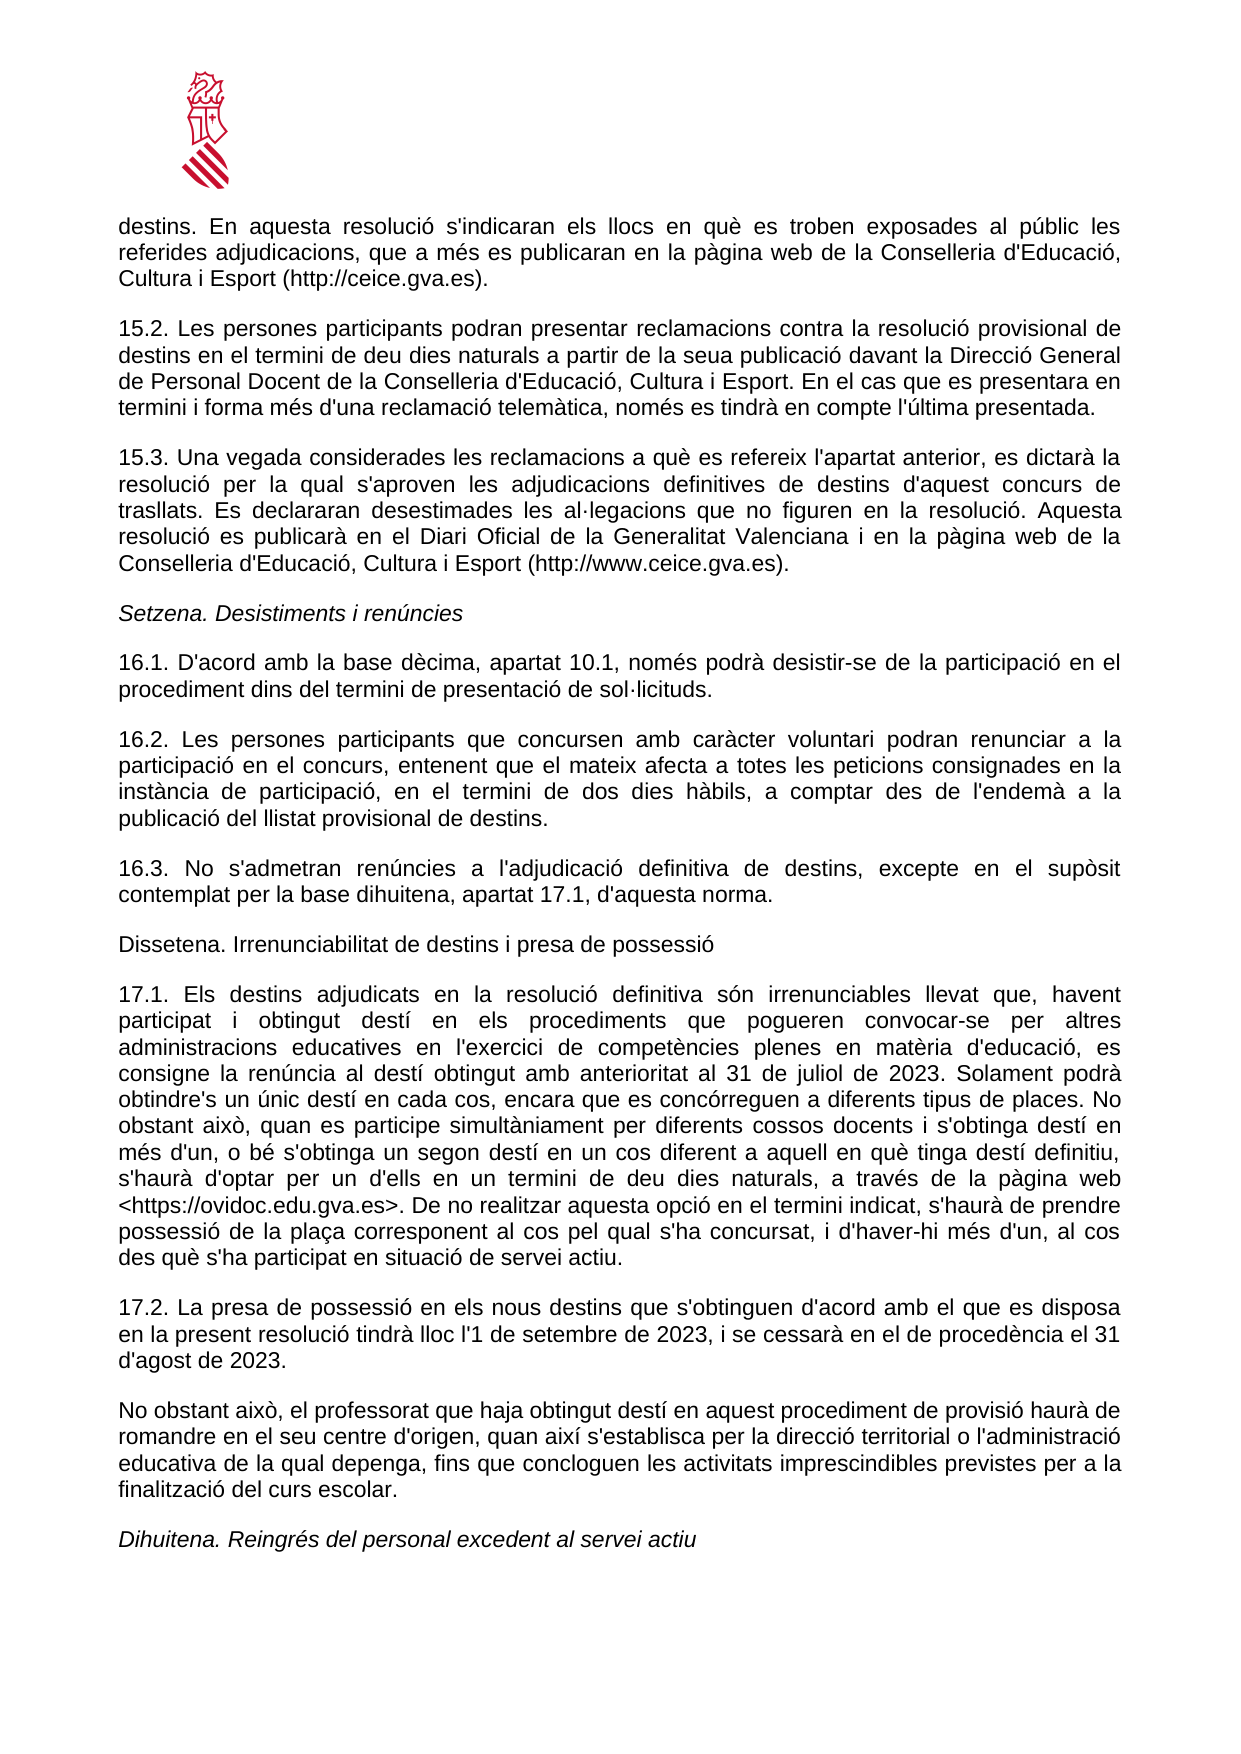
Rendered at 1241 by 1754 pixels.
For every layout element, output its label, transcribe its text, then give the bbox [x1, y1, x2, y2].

text 16.2. Les persones participants que concursen amb caràcter voluntari podran renunciar a la participació en el concurs, entenent que el mateix afecta a totes les peticions consignades en la instància de participació, en el termini de dos dies hàbils, a comptar des de l'endemà a la publicació del llistat provisional de destins. [118, 726, 1122, 831]
text 17.2. La presa de possessió en els nous destins que s'obtinguen d'acord amb el que es disposa en la present resolució tindrà lloc l'1 de setembre de 2023, i se cessarà en el de procedència el 31 d'agost de 2023. [118, 1294, 1122, 1373]
picture [181, 70, 229, 189]
text Dissetena. Irrenunciabilitat de destins i presa de possessió [118, 931, 1122, 957]
text 15.2. Les persones participants podran presentar reclamacions contra la resolució provisional de destins en el termini de deu dies naturals a partir de la seua publicació davant la Direcció General de Personal Docent de la Conselleria d'Educació, Cultura i Esport. En el cas que es presentara en termini i forma més d'una reclamació telemàtica, només es tindrà en compte l'última presentada. [118, 315, 1122, 421]
text Setzena. Desistiments i renúncies [118, 599, 1122, 626]
text No obstant això, el professorat que haja obtingut destí en aquest procediment de provisió haurà de romandre en el seu centre d'origen, quan així s'establisca per la direcció territorial o l'administració educativa de la qual depenga, fins que concloguen les activitats imprescindibles previstes per a la finalització del curs escolar. [118, 1397, 1122, 1502]
text Dihuitena. Reingrés del personal excedent al servei actiu [118, 1526, 1122, 1552]
text 16.3. No s'admetran renúncies a l'adjudicació definitiva de destins, excepte en el supòsit contemplat per la base dihuitena, apartat 17.1, d'aquesta norma. [118, 854, 1122, 907]
text 16.1. D'acord amb la base dècima, apartat 10.1, només podrà desistir-se de la participació en el procediment dins del termini de presentació de sol·licituds. [118, 649, 1122, 702]
text destins. En aquesta resolució s'indicaran els llocs en què es troben exposades al públic les referides adjudicacions, que a més es publicaran en la pàgina web de la Conselleria d'Educació, Cultura i Esport (http://ceice.gva.es). [118, 213, 1122, 292]
text 15.3. Una vegada considerades les reclamacions a què es refereix l'apartat anterior, es dictarà la resolució per la qual s'aproven les adjudicacions definitives de destins d'aquest concurs de trasllats. Es declararan desestimades les al·legacions que no figuren en la resolució. Aquesta resolució es publicarà en el Diari Oficial de la Generalitat Valenciana i en la pàgina web de la Conselleria d'Educació, Cultura i Esport (http://www.ceice.gva.es). [118, 444, 1122, 576]
text 17.1. Els destins adjudicats en la resolució definitiva són irrenunciables llevat que, havent participat i obtingut destí en els procediments que pogueren convocar-se per altres administracions educatives en l'exercici de competències plenes en matèria d'educació, es consigne la renúncia al destí obtingut amb anterioritat al 31 de juliol de 2023. Solament podrà obtindre's un únic destí en cada cos, encara que es concórreguen a diferents tipus de places. No obstant això, quan es participe simultàniament per diferents cossos docents i s'obtinga destí en més d'un, o bé s'obtinga un segon destí en un cos diferent a aquell en què tinga destí definitiu, s'haurà d'optar per un d'ells en un termini de deu dies naturals, a través de la pàgina web <https://ovidoc.edu.gva.es>. De no realitzar aquesta opció en el termini indicat, s'haurà de prendre possessió de la plaça corresponent al cos pel qual s'ha concursat, i d'haver-hi més d'un, al cos des què s'ha participat en situació de servei actiu. [118, 981, 1122, 1271]
